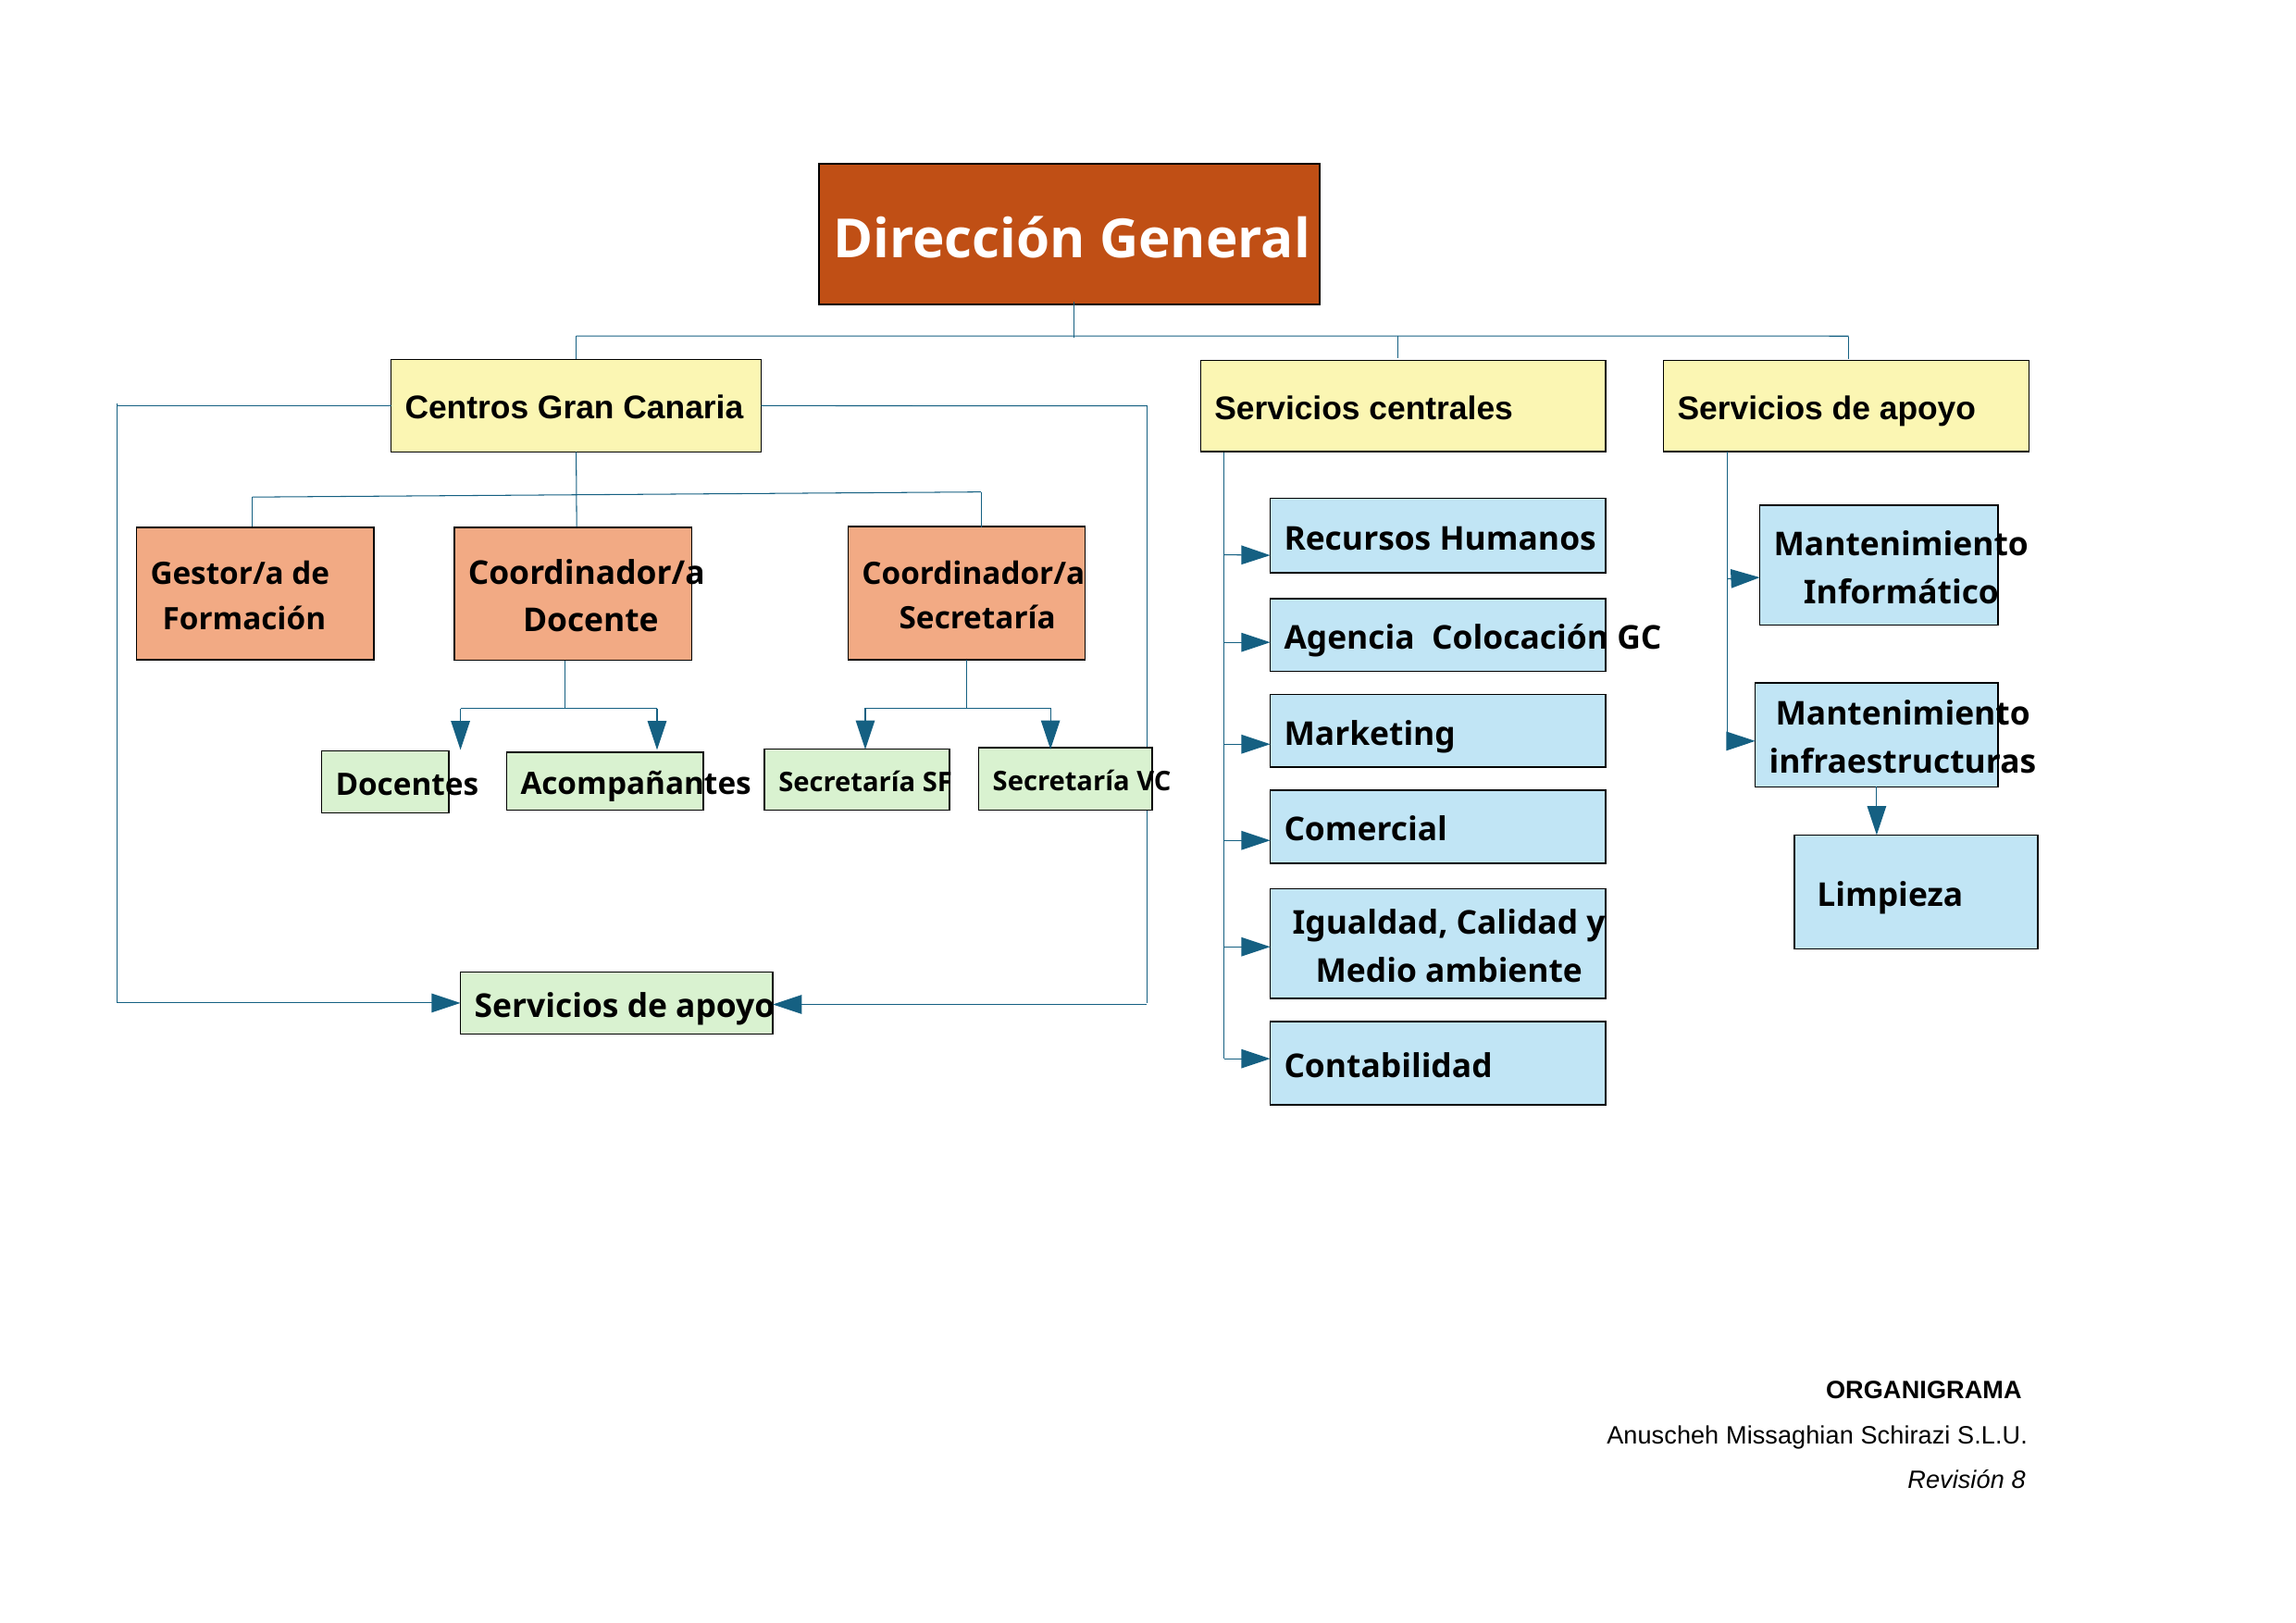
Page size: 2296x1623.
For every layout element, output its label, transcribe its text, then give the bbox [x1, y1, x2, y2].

text ORGANIGRAMA [1549, 1375, 2028, 1404]
text Anuscheh Missaghian Schirazi S.L.U. [1549, 1419, 2028, 1449]
text Revisión 8 [1549, 1465, 2028, 1493]
